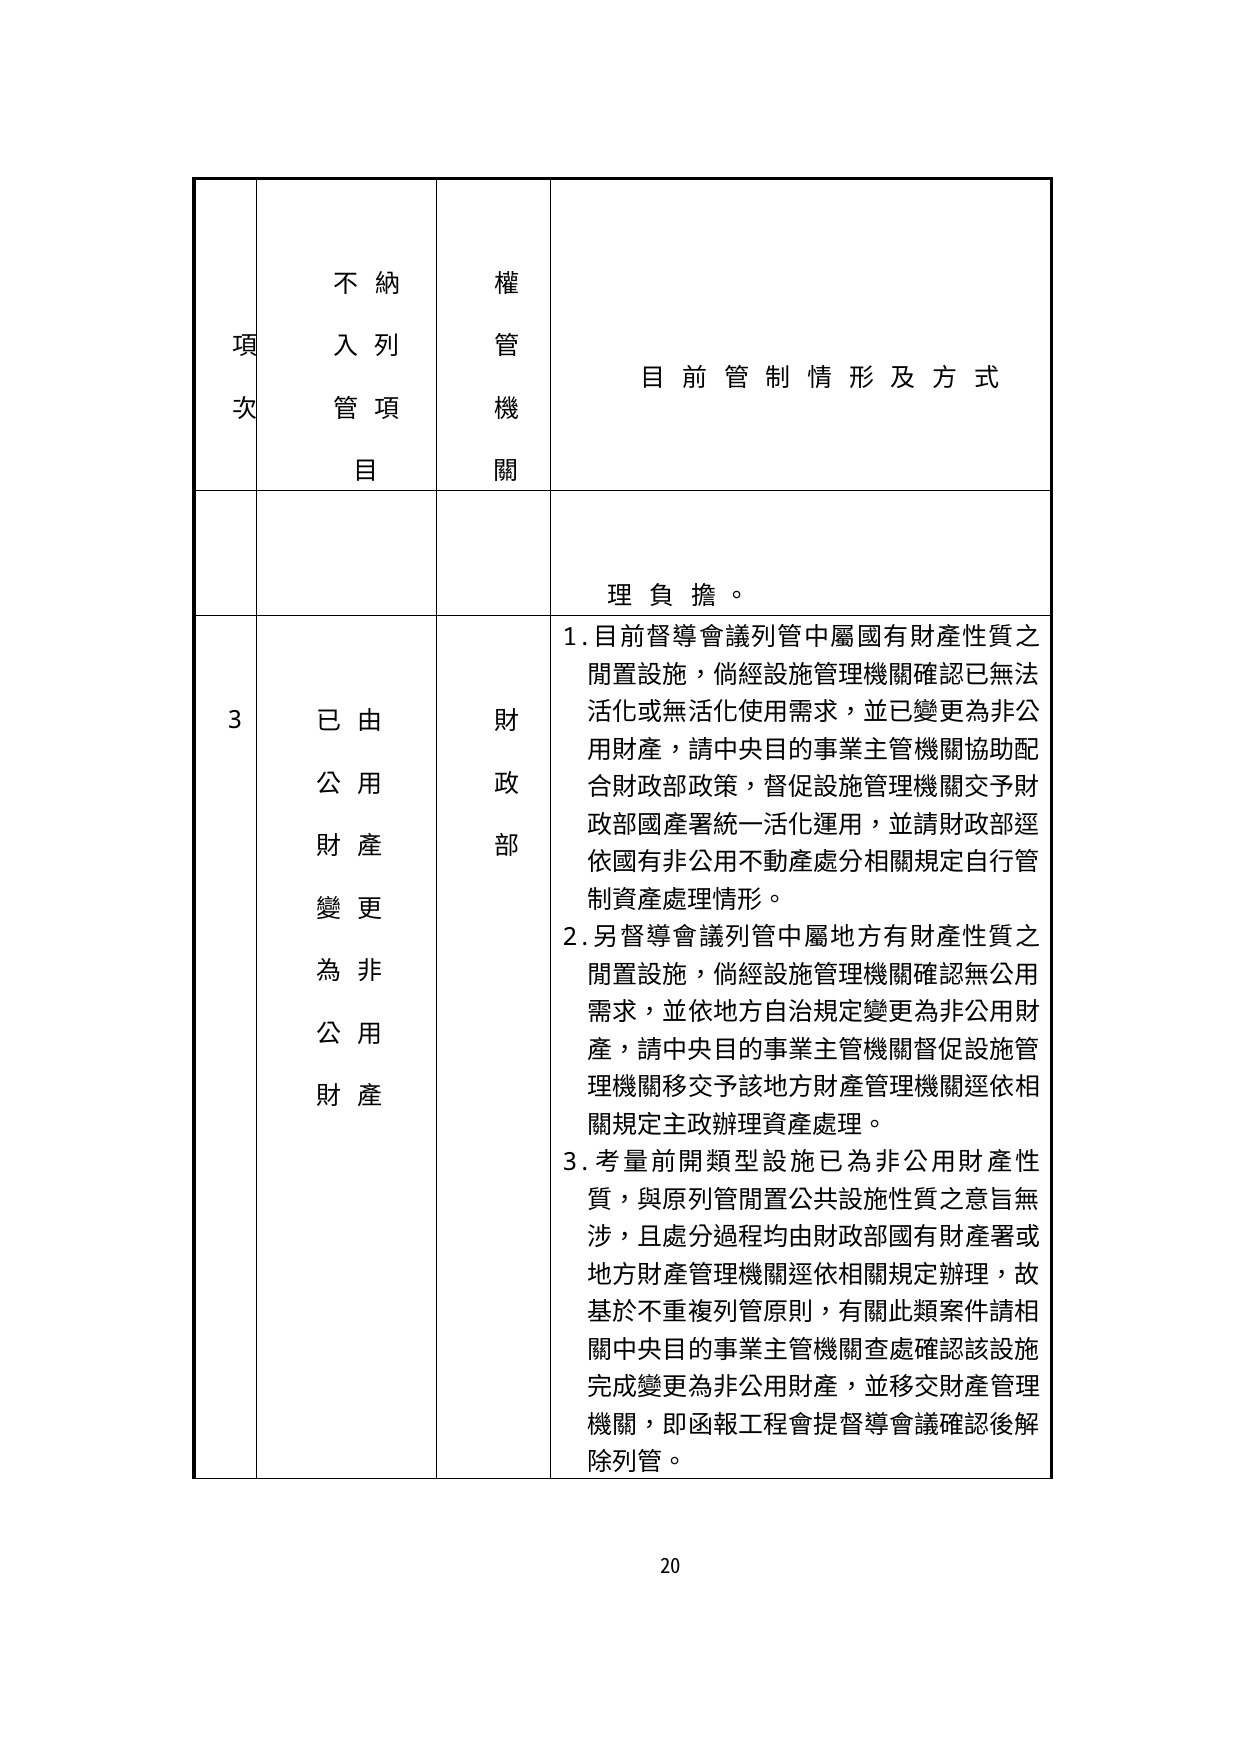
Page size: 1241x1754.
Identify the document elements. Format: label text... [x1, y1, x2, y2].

table_cell 理負擔。 [551, 491, 1050, 615]
table_cell [257, 491, 436, 615]
table_cell [437, 491, 550, 615]
table_header 不納入列管項目 [257, 180, 436, 490]
table_header 目前管制情形及方式 [551, 180, 1050, 490]
table_header 權管機關 [437, 180, 550, 490]
table_cell 已由公用財產變更為非公用財產 [257, 616, 436, 1478]
table_header 項次 [196, 180, 256, 490]
table_cell 3 [196, 616, 256, 1478]
table_cell 財政部 [437, 616, 550, 1478]
table_cell 1.目前督導會議列管中屬國有財產性質之閒置設施，倘經設施管理機關確認已無法活化或無活化使用需求，並已變更為非公用財產，請中央目的事業主管機關協助配合財政部政策，督促設施管理機關交予財政部國產署統一活化運用，並請財政部逕依國有非公用不動產處分相關規定自行管制資產處理情形。 2.另督導會議列管中屬地方有財產性質之閒置設施，倘經設施管理機關確認無公用需求，並依地方自治規定變更為非公用財產，請中央目的事業主管機關督促設施管理機關移交予該地方財產管理機關逕依相關規定主政辦理資產處理。 3.考量前開類型設施已為非公用財產性質，與原列管閒置公共設施性質之意旨無涉，且處分過程均由財政部國有財產署或地方財產管理機關逕依相關規定辦理，故基於不重複列管原則，有關此類案件請相關中央目的事業主管機關查處確認該設施完成變更為非公用財產，並移交財產管理機關，即函報工程會提督導會議確認後解除列管。 [551, 616, 1050, 1478]
table_cell [196, 491, 256, 615]
